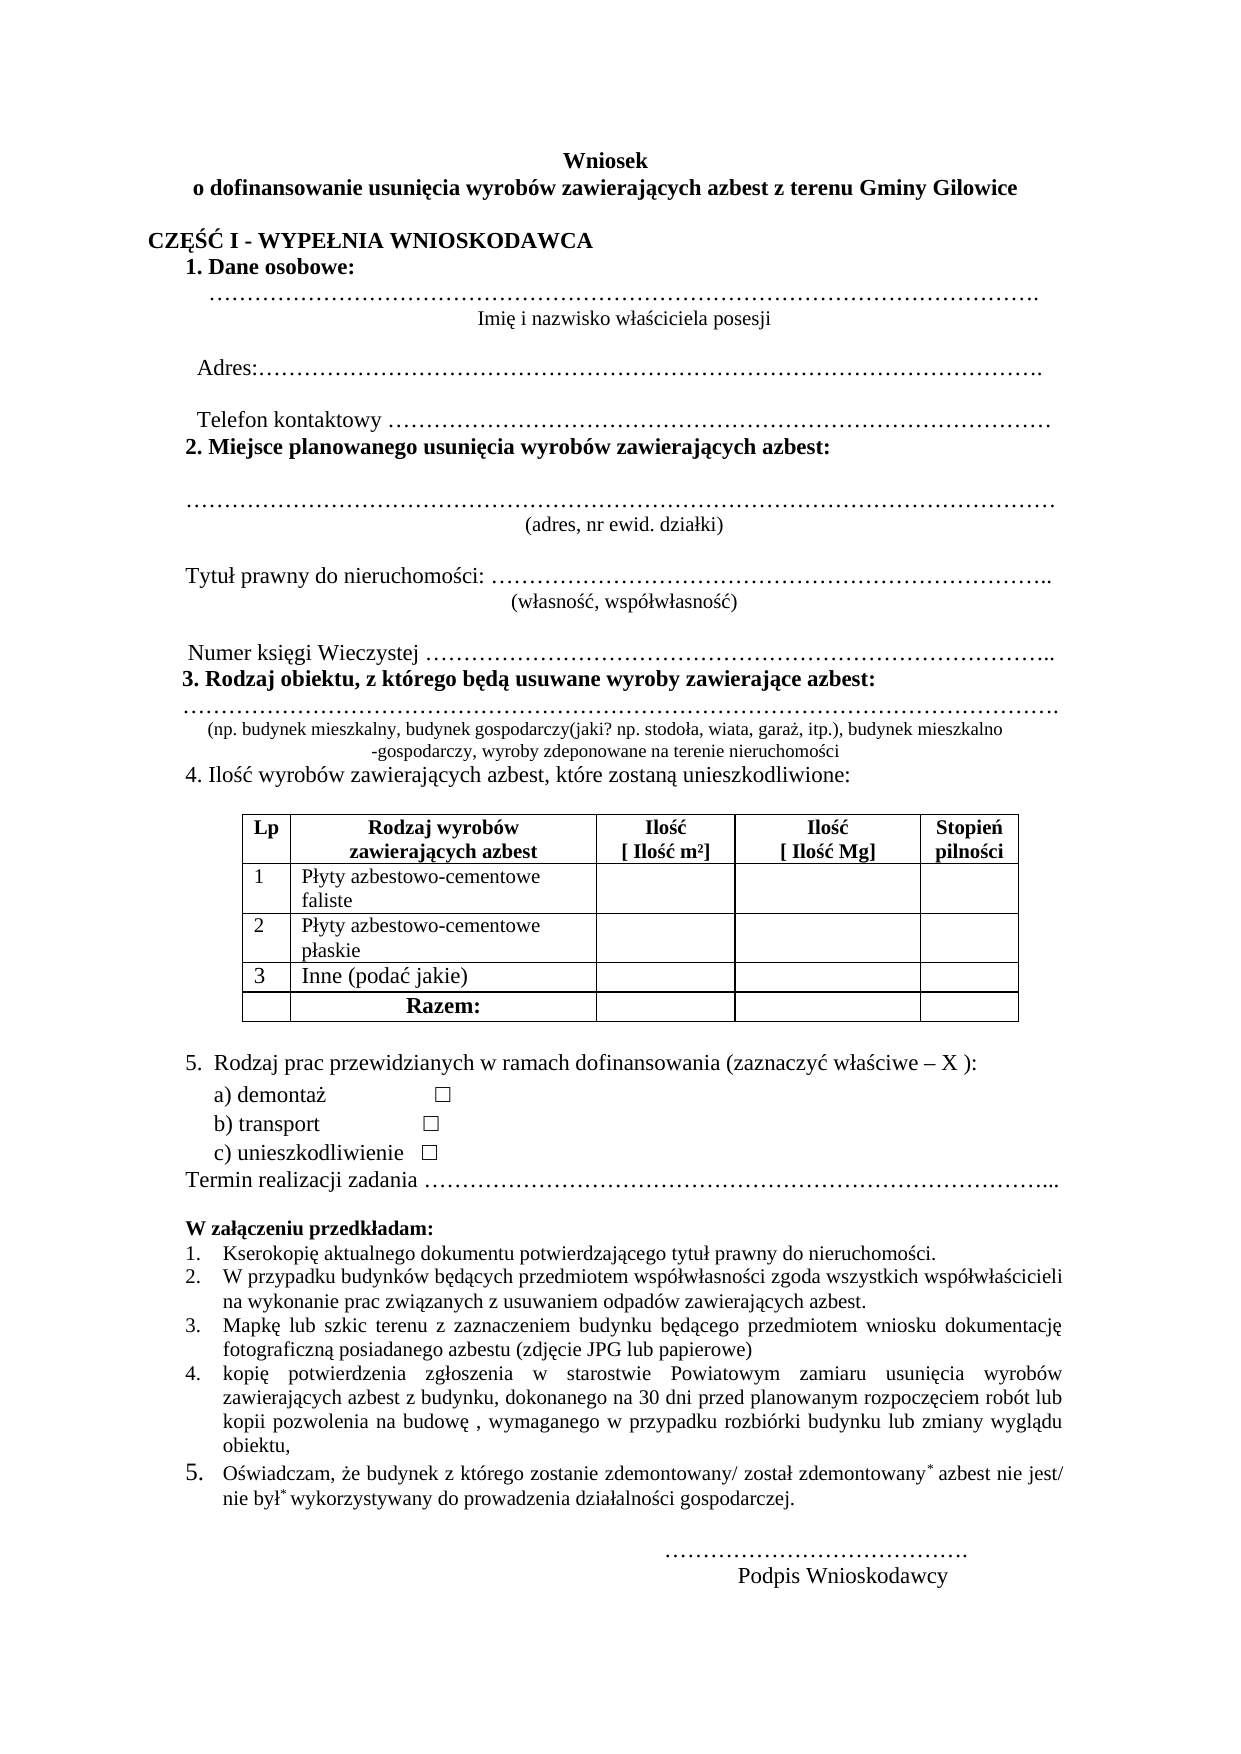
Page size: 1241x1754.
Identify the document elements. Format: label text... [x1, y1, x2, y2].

text c) unieszkodliwienie ⁭ ⁭ □ [185, 1137, 1063, 1166]
text (własność, współwłasność) [185, 589, 1063, 613]
text …………………………………. [664, 1510, 1063, 1562]
table_cell [736, 963, 920, 991]
table_header Ilość [ Ilość m²] [597, 815, 734, 863]
table_cell [597, 864, 734, 912]
table_header Lp [243, 815, 290, 863]
text Wniosek [148, 148, 1063, 174]
table_cell [597, 914, 734, 962]
text ……………………………………………………………………………………………………. [148, 692, 1063, 718]
table_cell [921, 914, 1018, 962]
table_cell 2 [243, 914, 290, 962]
text Numer księgi Wieczystej ……………………………………………………………………….. [148, 639, 1063, 666]
text Termin realizacji zadania ………………………………………………………………………... [185, 1166, 1063, 1192]
text Adres:…………………………………………………………………………………………. [185, 354, 1063, 380]
table_cell [736, 864, 920, 912]
list Kserokopię aktualnego dokumentu potwierdzającego tytuł prawny do nieruchomości. [185, 1240, 1063, 1264]
table_cell Razem: [291, 993, 596, 1021]
table_cell Płyty azbestowo-cementowe faliste [291, 864, 596, 912]
table_cell [597, 963, 734, 991]
text (adres, nr ewid. działki) [185, 512, 1063, 536]
text Podpis Wnioskodawcy [664, 1562, 1063, 1589]
text …………………………………………………………………………………………………… [185, 486, 1063, 512]
table_cell [597, 993, 734, 1021]
text Tytuł prawny do nieruchomości: ……………………………………………………………….. [185, 562, 1063, 589]
text 2. Miejsce planowanego usunięcia wyrobów zawierających azbest: [185, 433, 1063, 459]
text 5. Rodzaj prac przewidzianych w ramach dofinansowania (zaznaczyć właściwe – X ): [185, 1048, 1063, 1075]
table_cell 1 [243, 864, 290, 912]
table_cell 3 [243, 963, 290, 991]
table_cell [736, 914, 920, 962]
text 1. Dane osobowe: [185, 253, 1063, 279]
text b) transport ⁭⁭ □ [185, 1108, 1063, 1137]
text (np. budynek mieszkalny, budynek gospodarczy(jaki? np. stodoła, wiata, garaż, itp.), budynek mieszkalno -gospodarczy, wyroby zdeponowane na terenie nieruchomości [148, 718, 1063, 761]
text Imię i nazwisko właściciela posesji [185, 306, 1063, 330]
table_cell [921, 864, 1018, 912]
table_header Rodzaj wyrobów zawierających azbest [291, 815, 596, 863]
text CZĘŚĆ I - WYPEŁNIA WNIOSKODAWCA [148, 227, 1063, 253]
text Telefon kontaktowy …………………………………………………………………………… [185, 407, 1063, 433]
text 4. Ilość wyrobów zawierających azbest, które zostaną unieszkodliwione: [185, 761, 1063, 788]
list kopię potwierdzenia zgłoszenia w starostwie Powiatowym zamiaru usunięcia wyrobów zawierających azbest z budynku, dokonanego na 30 dni przed planowanym rozpoczęciem robót lub kopii pozwolenia na budowę , wymaganego w przypadku rozbiórki budynku lub zmiany wyglądu obiektu, [185, 1361, 1063, 1457]
list Oświadczam, że budynek z którego zostanie zdemontowany/ został zdemontowany* azbest nie jest/ nie był* wykorzystywany do prowadzenia działalności gospodarczej. [185, 1457, 1063, 1510]
list W przypadku budynków będących przedmiotem współwłasności zgoda wszystkich współwłaścicieli na wykonanie prac związanych z usuwaniem odpadów zawierających azbest. [185, 1264, 1063, 1313]
table_header Stopień pilności [921, 815, 1018, 863]
table_cell Płyty azbestowo-cementowe płaskie [291, 914, 596, 962]
table_cell [243, 993, 290, 1021]
list Mapkę lub szkic terenu z zaznaczeniem budynku będącego przedmiotem wniosku dokumentację fotograficzną posiadanego azbestu (zdjęcie JPG lub papierowe) [185, 1313, 1063, 1361]
text ………………………………………………………………………………………………. [185, 279, 1063, 306]
text a) demontaż ⁭□ [185, 1075, 1063, 1108]
table_cell [921, 963, 1018, 991]
text W załączeniu przedkładam: [185, 1216, 1063, 1240]
text o dofinansowanie usunięcia wyrobów zawierających azbest z terenu Gminy Gilowice [148, 174, 1063, 200]
table_cell [736, 993, 920, 1021]
table_header Ilość [ Ilość Mg] [736, 815, 920, 863]
text 3. Rodzaj obiektu, z którego będą usuwane wyroby zawierające azbest: [148, 666, 1063, 692]
table_cell [921, 993, 1018, 1021]
table_cell Inne (podać jakie) [291, 963, 596, 991]
